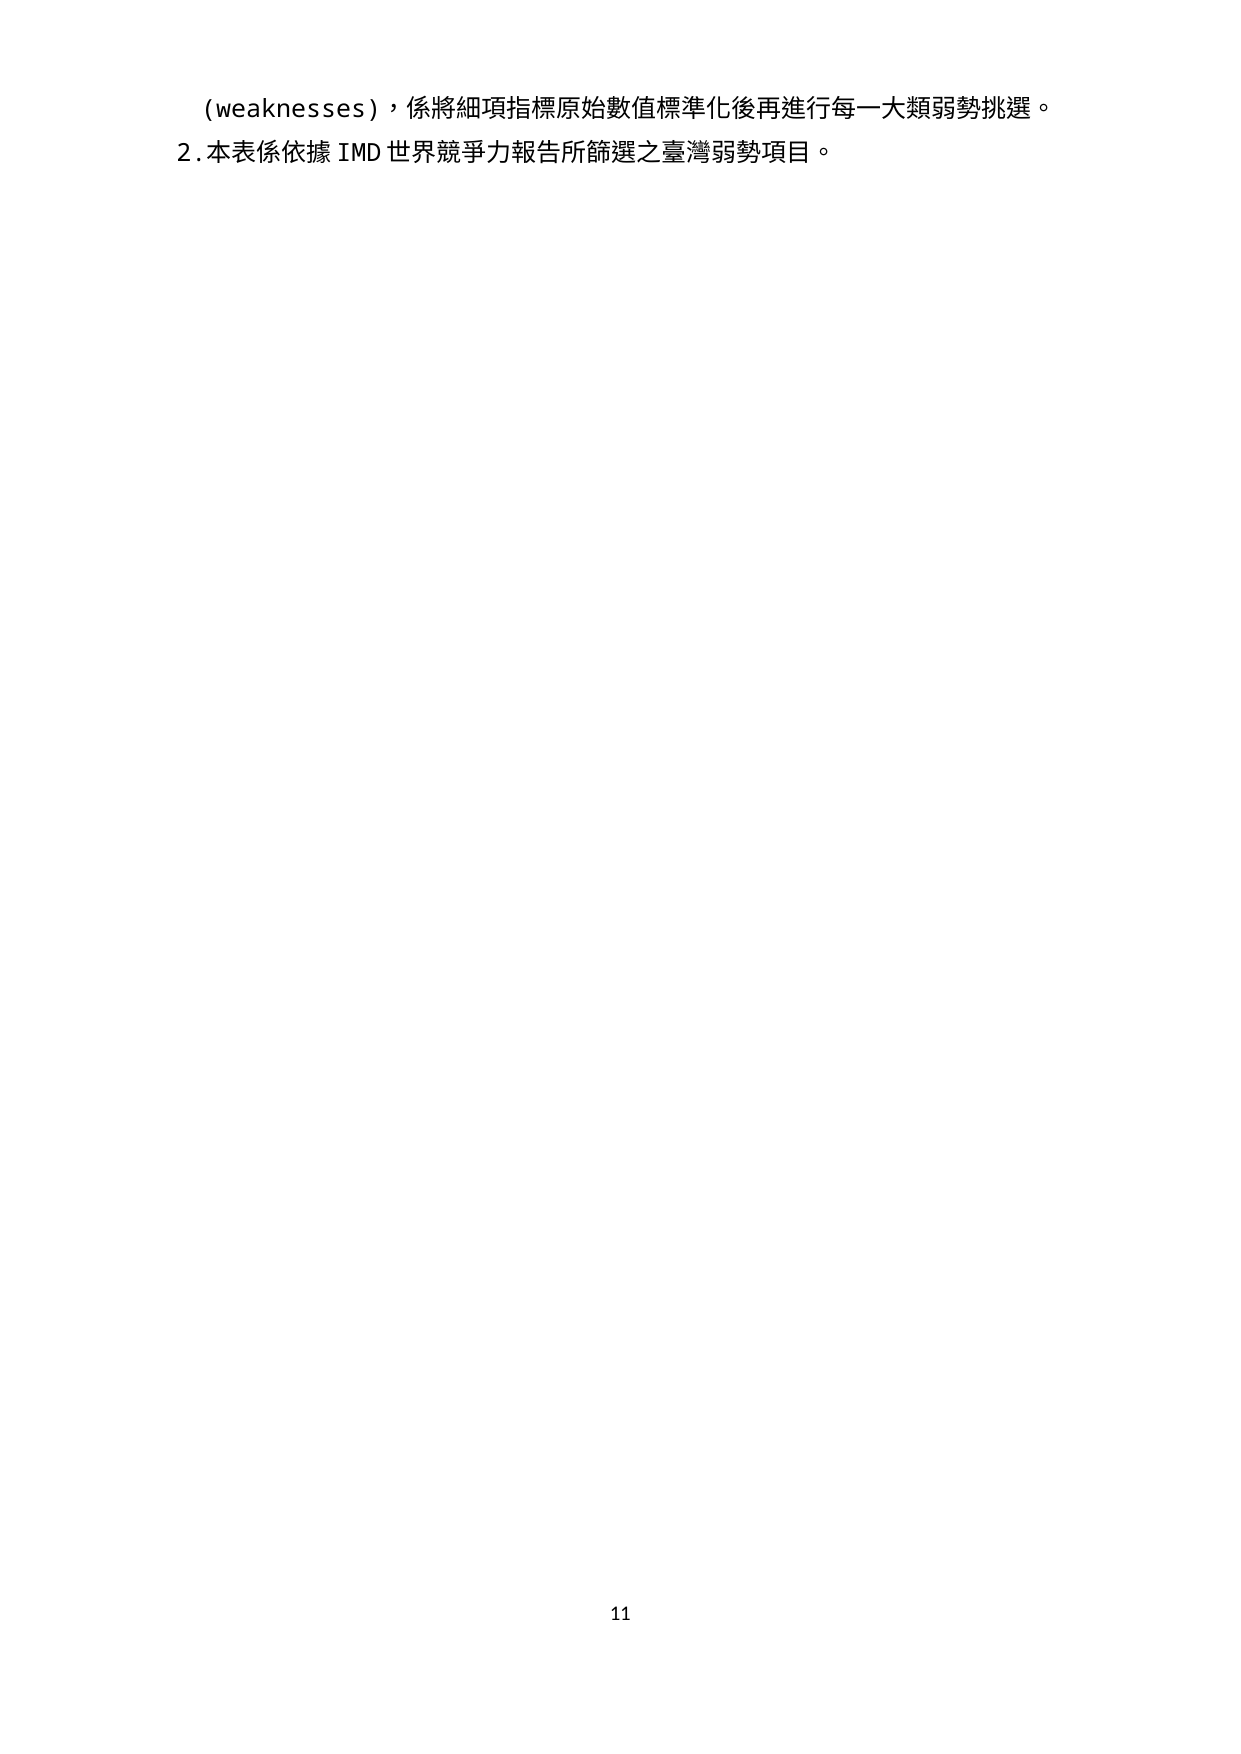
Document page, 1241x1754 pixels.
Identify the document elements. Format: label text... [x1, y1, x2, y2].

text 2.本表係依據IMD世界競爭力報告所篩選之臺灣弱勢項目。 [176, 132, 1128, 169]
text (weaknesses)，係將細項指標原始數值標準化後再進行每一大類弱勢挑選。 [127, 89, 1128, 125]
